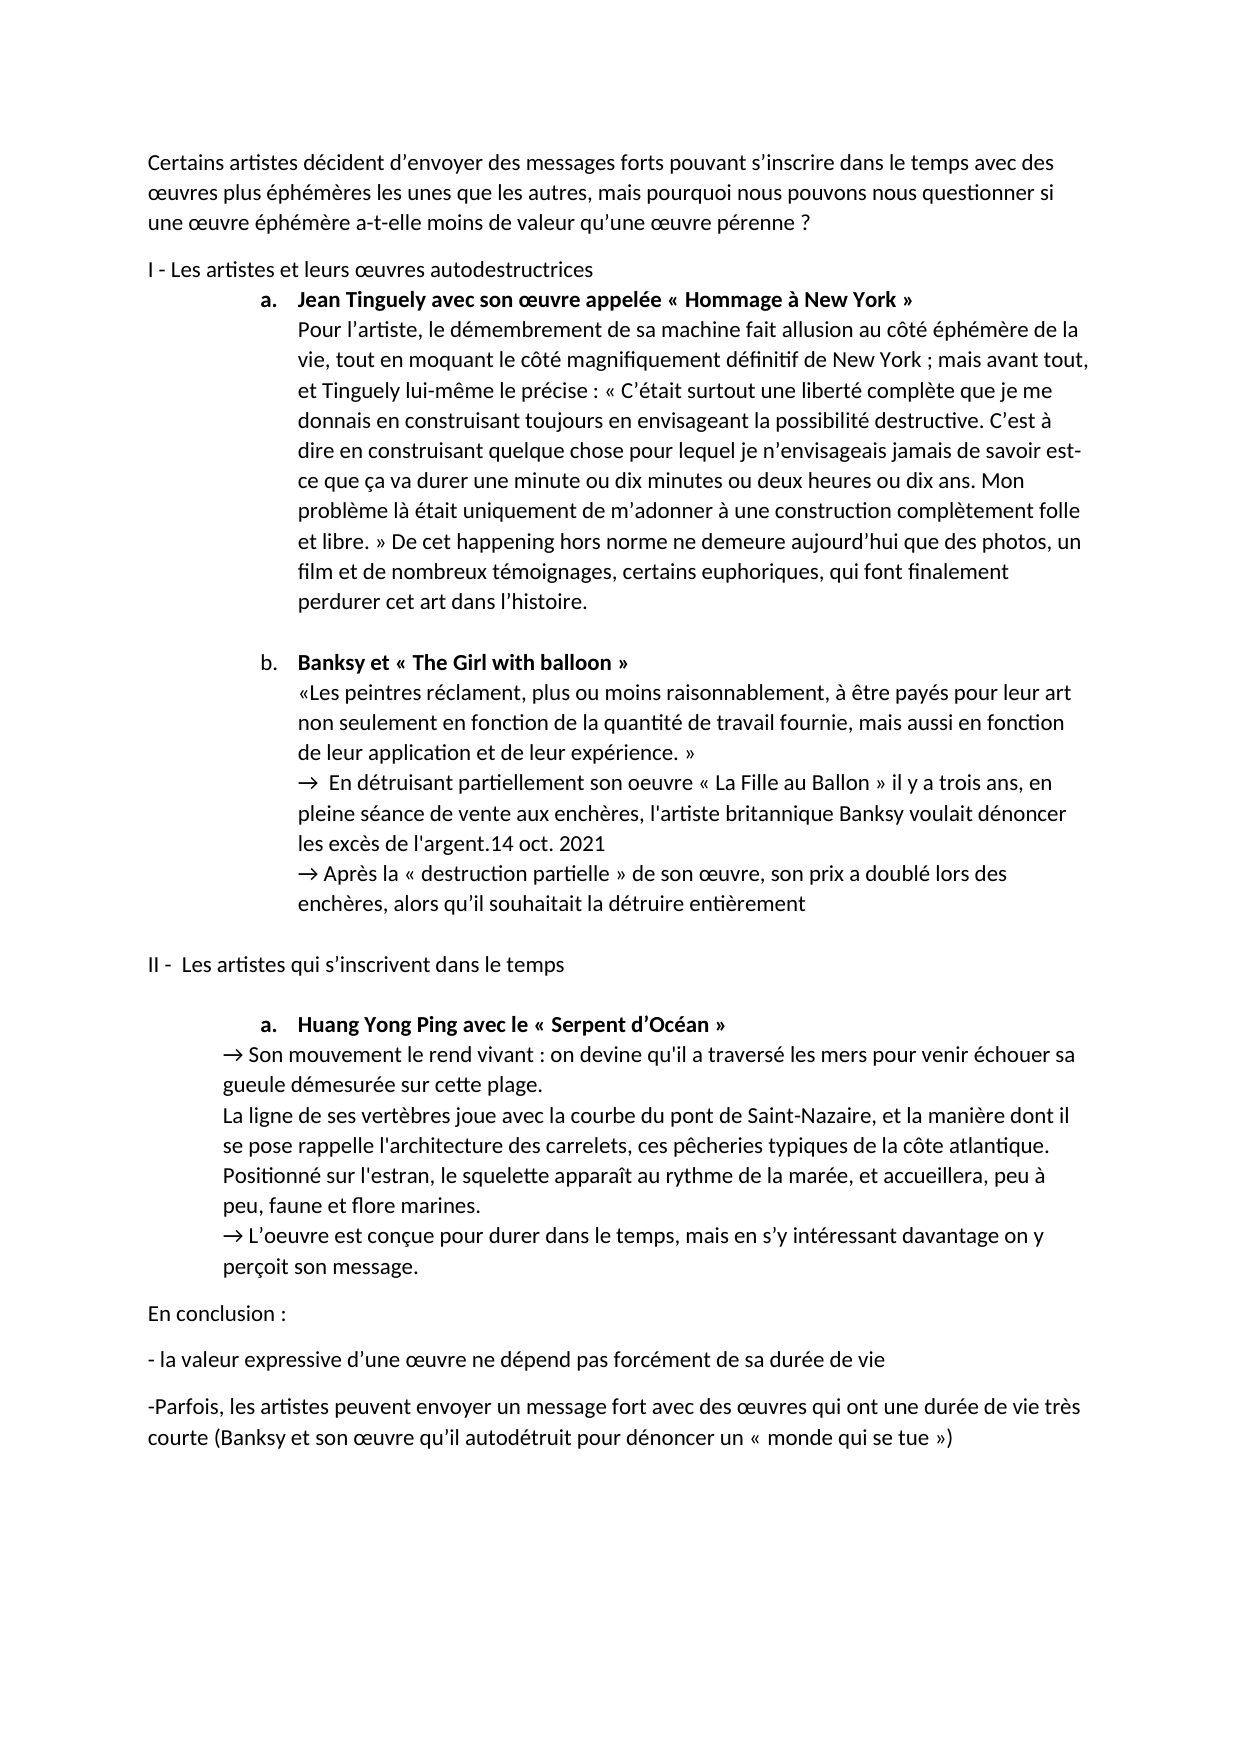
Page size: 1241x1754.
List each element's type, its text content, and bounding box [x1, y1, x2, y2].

text En conclusion : [148, 1299, 1093, 1327]
list «Les peintres réclament, plus ou moins raisonnablement, à être payés pour leur art non seulement en fonction de la quantité de travail fournie, mais aussi en fonction de leur application et de leur expérience. » [298, 678, 1093, 766]
list La ligne de ses vertèbres joue avec la courbe du pont de Saint-Nazaire, et la manière dont il se pose rappelle l'architecture des carrelets, ces pêcheries typiques de la côte atlantique. Positionné sur l'estran, le squelette apparaît au rythme de la marée, et accueillera, peu à peu, faune et flore marines. [223, 1101, 1093, 1219]
list → Son mouvement le rend vivant : on devine qu'il a traversé les mers pour venir échouer sa gueule démesurée sur cette plage. [223, 1040, 1093, 1098]
list → En détruisant partiellement son oeuvre « La Fille au Ballon » il y a trois ans, en pleine séance de vente aux enchères, l'artiste britannique Banksy voulait dénoncer les excès de l'argent.14 oct. 2021 [298, 768, 1093, 857]
list I - Les artistes et leurs œuvres autodestructrices [148, 255, 1093, 283]
text -Parfois, les artistes peuvent envoyer un message fort avec des œuvres qui ont une durée de vie très courte (Banksy et son œuvre qu’il autodétruit pour dénoncer un « monde qui se tue ») [148, 1392, 1093, 1451]
list → Après la « destruction partielle » de son œuvre, son prix a doublé lors des enchères, alors qu’il souhaitait la détruire entièrement [298, 859, 1093, 917]
list Banksy et « The Girl with balloon » [260, 648, 1093, 676]
text - la valeur expressive d’une œuvre ne dépend pas forcément de sa durée de vie [148, 1346, 1093, 1373]
list II - Les artistes qui s’inscrivent dans le temps [148, 950, 1093, 978]
text Certains artistes décident d’envoyer des messages forts pouvant s’inscrire dans le temps avec des œuvres plus éphémères les unes que les autres, mais pourquoi nous pouvons nous questionner si une œuvre éphémère a-t-elle moins de valeur qu’une œuvre pérenne ? [148, 148, 1093, 236]
list Huang Yong Ping avec le « Serpent d’Océan » [260, 1010, 1093, 1038]
list Jean Tinguely avec son œuvre appelée « Hommage à New York » [260, 285, 1093, 313]
list → L’oeuvre est conçue pour durer dans le temps, mais en s’y intéressant davantage on y perçoit son message. [223, 1222, 1093, 1280]
list Pour l’artiste, le démembrement de sa machine fait allusion au côté éphémère de la vie, tout en moquant le côté magnifiquement définitif de New York ; mais avant tout, et Tinguely lui-même le précise : « C’était surtout une liberté complète que je me donnais en construisant toujours en envisageant la possibilité destructive. C’est à dire en construisant quelque chose pour lequel je n’envisageais jamais de savoir est-ce que ça va durer une minute ou dix minutes ou deux heures ou dix ans. Mon problème là était uniquement de m’adonner à une construction complètement folle et libre. » De cet happening hors norme ne demeure aujourd’hui que des photos, un film et de nombreux témoignages, certains euphoriques, qui font finalement perdurer cet art dans l’histoire. [298, 315, 1093, 615]
